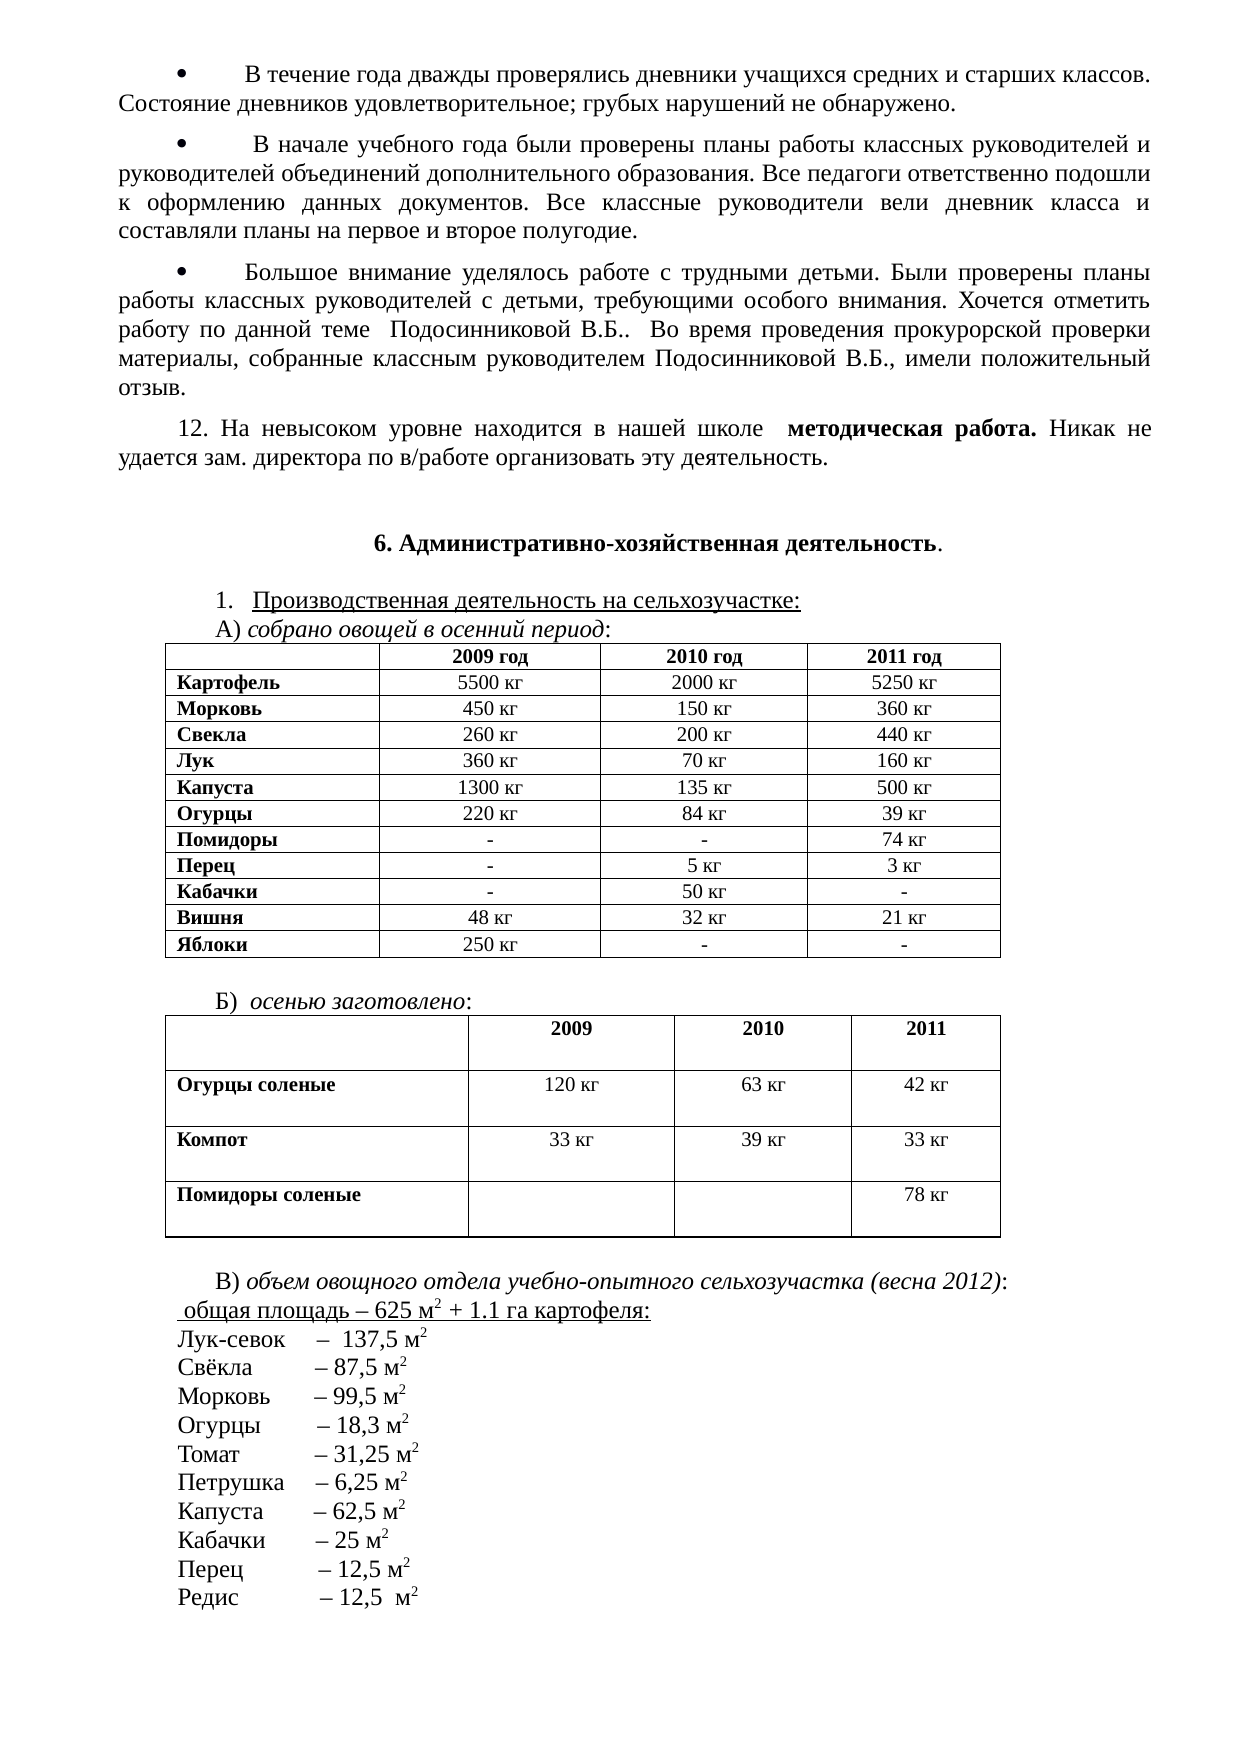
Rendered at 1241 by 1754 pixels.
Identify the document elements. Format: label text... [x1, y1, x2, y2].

table_cell 500 кг [808, 775, 1000, 800]
table_cell 50 кг [601, 879, 807, 904]
table_cell 78 кг [852, 1182, 1000, 1236]
table_cell - [808, 879, 1000, 904]
table_cell 5 кг [601, 853, 807, 878]
text Кабачки – 25 м2 [177, 1525, 1152, 1554]
table_cell - [380, 827, 600, 852]
text Морковь – 99,5 м2 [177, 1381, 1152, 1410]
table_cell 150 кг [601, 696, 807, 721]
table_cell Морковь [166, 696, 379, 721]
table_cell - [380, 879, 600, 904]
text общая площадь – 625 м2 + 1.1 га картофеля: [177, 1295, 1152, 1324]
list Большое внимание уделялось работе с трудными детьми. Были проверены планы работы классных руководителей с детьми, требующими особого внимания. Хочется отметить работу по данной теме Подосинниковой В.Б.. Во время проведения прокурорской проверки материалы, собранные классным руководителем Подосинниковой В.Б., имели положительный отзыв. [118, 257, 1152, 400]
table_cell Капуста [166, 775, 379, 800]
table_cell 74 кг [808, 827, 1000, 852]
table_cell 450 кг [380, 696, 600, 721]
table_header [166, 1016, 468, 1070]
text Перец – 12,5 м2 [177, 1554, 1152, 1582]
text 12. На невысоком уровне находится в нашей школе методическая работа. Никак не удается зам. директора по в/работе организовать эту деятельность. [118, 413, 1152, 470]
table_cell Вишня [166, 905, 379, 930]
table_cell 250 кг [380, 931, 600, 957]
table_cell Помидоры [166, 827, 379, 852]
text 6. Административно-хозяйственная деятельность. [177, 528, 1152, 557]
table_cell 42 кг [852, 1071, 1000, 1126]
table_cell 39 кг [808, 801, 1000, 826]
table_cell Лук [166, 749, 379, 773]
table_header 2009 год [380, 644, 600, 669]
text Свёкла – 87,5 м2 [177, 1352, 1152, 1381]
table_cell Кабачки [166, 879, 379, 904]
table_cell 63 кг [675, 1071, 851, 1126]
text Петрушка – 6,25 м2 [177, 1467, 1152, 1496]
table_cell [469, 1182, 674, 1236]
text Б) осенью заготовлено: [215, 986, 1152, 1015]
table_header [166, 644, 379, 669]
table_cell 33 кг [469, 1127, 674, 1181]
table_cell 440 кг [808, 722, 1000, 747]
text Капуста – 62,5 м2 [177, 1496, 1152, 1525]
table_cell 48 кг [380, 905, 600, 930]
table_cell Огурцы соленые [166, 1071, 468, 1126]
table_cell Картофель [166, 670, 379, 695]
table_cell 3 кг [808, 853, 1000, 878]
text В) объем овощного отдела учебно-опытного сельхозучастка (весна 2012): [215, 1266, 1152, 1295]
table_cell 1300 кг [380, 775, 600, 800]
text Томат – 31,25 м2 [177, 1439, 1152, 1467]
table_cell - [808, 931, 1000, 957]
list В начале учебного года были проверены планы работы классных руководителей и руководителей объединений дополнительного образования. Все педагоги ответственно подошли к оформлению данных документов. Все классные руководители вели дневник класса и составляли планы на первое и второе полугодие. [118, 129, 1152, 244]
table_cell 160 кг [808, 749, 1000, 773]
text Редис – 12,5 м2 [177, 1582, 1152, 1611]
table_cell Помидоры соленые [166, 1182, 468, 1236]
list Производственная деятельность на сельхозучастке: [215, 585, 1152, 614]
table_cell [675, 1182, 851, 1236]
table_header 2011 год [808, 644, 1000, 669]
table_cell 2000 кг [601, 670, 807, 695]
table_cell 39 кг [675, 1127, 851, 1181]
table_header 2010 год [601, 644, 807, 669]
list В течение года дважды проверялись дневники учащихся средних и старших классов. Состояние дневников удовлетворительное; грубых нарушений не обнаружено. [118, 59, 1152, 117]
table_cell Яблоки [166, 931, 379, 957]
table_cell 70 кг [601, 749, 807, 773]
table_cell 84 кг [601, 801, 807, 826]
table_cell - [380, 853, 600, 878]
table_cell - [601, 931, 807, 957]
table_cell Перец [166, 853, 379, 878]
table_cell 135 кг [601, 775, 807, 800]
table_header 2011 [852, 1016, 1000, 1070]
text Огурцы – 18,3 м2 [177, 1410, 1152, 1439]
table_cell 33 кг [852, 1127, 1000, 1181]
table_cell 21 кг [808, 905, 1000, 930]
text А) собрано овощей в осенний период: [215, 614, 1152, 643]
table_cell 120 кг [469, 1071, 674, 1126]
table_cell Компот [166, 1127, 468, 1181]
table_cell Свекла [166, 722, 379, 747]
table_cell - [601, 827, 807, 852]
table_cell 5250 кг [808, 670, 1000, 695]
table_cell 220 кг [380, 801, 600, 826]
table_cell Огурцы [166, 801, 379, 826]
table_header 2009 [469, 1016, 674, 1070]
table_cell 32 кг [601, 905, 807, 930]
table_cell 200 кг [601, 722, 807, 747]
table_cell 360 кг [808, 696, 1000, 721]
text Лук-севок – 137,5 м2 [177, 1324, 1152, 1352]
table_cell 5500 кг [380, 670, 600, 695]
table_header 2010 [675, 1016, 851, 1070]
table_cell 260 кг [380, 722, 600, 747]
table_cell 360 кг [380, 749, 600, 773]
